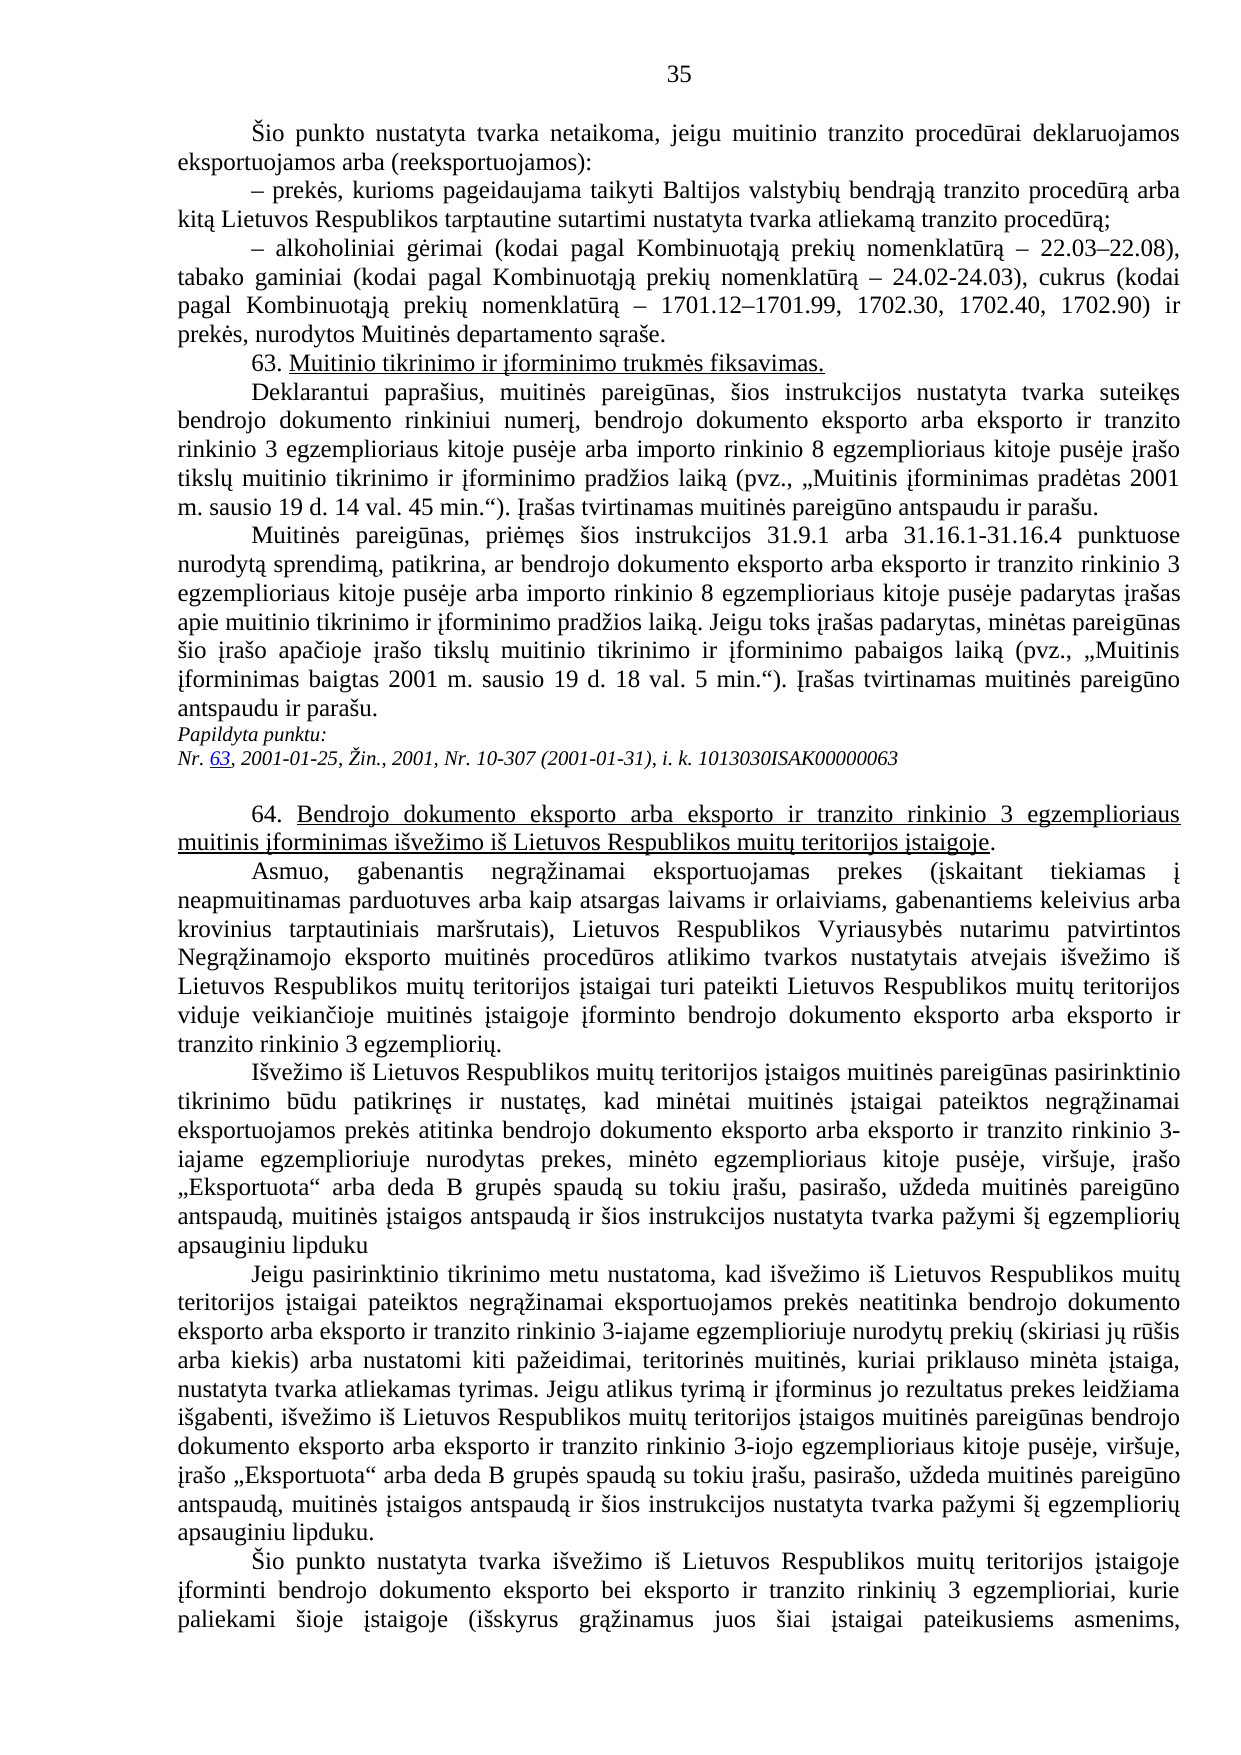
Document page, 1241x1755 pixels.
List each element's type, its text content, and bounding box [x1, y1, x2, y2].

text Nr. 63, 2001-01-25, Žin., 2001, Nr. 10-307 (2001-01-31), i. k. 1013030ISAK00000063 [177, 746, 1181, 770]
text Išvežimo iš Lietuvos Respublikos muitų teritorijos įstaigos muitinės pareigūnas pasirinktinio tikrinimo būdu patikrinęs ir nustatęs, kad minėtai muitinės įstaigai pateiktos negrąžinamai eksportuojamos prekės atitinka bendrojo dokumento eksporto arba eksporto ir tranzito rinkinio 3-iajame egzemplioriuje nurodytas prekes, minėto egzemplioriaus kitoje pusėje, viršuje, įrašo „Eksportuota“ arba deda B grupės spaudą su tokiu įrašu, pasirašo, uždeda muitinės pareigūno antspaudą, muitinės įstaigos antspaudą ir šios instrukcijos nustatyta tvarka pažymi šį egzempliorių apsauginiu lipduku [177, 1057, 1181, 1259]
text Muitinės pareigūnas, priėmęs šios instrukcijos 31.9.1 arba 31.16.1-31.16.4 punktuose nurodytą sprendimą, patikrina, ar bendrojo dokumento eksporto arba eksporto ir tranzito rinkinio 3 egzemplioriaus kitoje pusėje arba importo rinkinio 8 egzemplioriaus kitoje pusėje padarytas įrašas apie muitinio tikrinimo ir įforminimo pradžios laiką. Jeigu toks įrašas padarytas, minėtas pareigūnas šio įrašo apačioje įrašo tikslų muitinio tikrinimo ir įforminimo pabaigos laiką (pvz., „Muitinis įforminimas baigtas 2001 m. sausio 19 d. 18 val. 5 min.“). Įrašas tvirtinamas muitinės pareigūno antspaudu ir parašu. [177, 521, 1181, 722]
text Šio punkto nustatyta tvarka išvežimo iš Lietuvos Respublikos muitų teritorijos įstaigoje įforminti bendrojo dokumento eksporto bei eksporto ir tranzito rinkinių 3 egzemplioriai, kurie paliekami šioje įstaigoje (išskyrus grąžinamus juos šiai įstaigai pateikusiems asmenims, [177, 1546, 1181, 1632]
text Deklarantui paprašius, muitinės pareigūnas, šios instrukcijos nustatyta tvarka suteikęs bendrojo dokumento rinkiniui numerį, bendrojo dokumento eksporto arba eksporto ir tranzito rinkinio 3 egzemplioriaus kitoje pusėje arba importo rinkinio 8 egzemplioriaus kitoje pusėje įrašo tikslų muitinio tikrinimo ir įforminimo pradžios laiką (pvz., „Muitinis įforminimas pradėtas 2001 m. sausio 19 d. 14 val. 45 min.“). Įrašas tvirtinamas muitinės pareigūno antspaudu ir parašu. [177, 377, 1181, 521]
text – prekės, kurioms pageidaujama taikyti Baltijos valstybių bendrąją tranzito procedūrą arba kitą Lietuvos Respublikos tarptautine sutartimi nustatyta tvarka atliekamą tranzito procedūrą; [177, 176, 1181, 233]
text Šio punkto nustatyta tvarka netaikoma, jeigu muitinio tranzito procedūrai deklaruojamos eksportuojamos arba (reeksportuojamos): [177, 118, 1181, 176]
text Asmuo, gabenantis negrąžinamai eksportuojamas prekes (įskaitant tiekiamas į neapmuitinamas parduotuves arba kaip atsargas laivams ir orlaiviams, gabenantiems keleivius arba krovinius tarptautiniais maršrutais), Lietuvos Respublikos Vyriausybės nutarimu patvirtintos Negrąžinamojo eksporto muitinės procedūros atlikimo tvarkos nustatytais atvejais išvežimo iš Lietuvos Respublikos muitų teritorijos įstaigai turi pateikti Lietuvos Respublikos muitų teritorijos viduje veikiančioje muitinės įstaigoje įforminto bendrojo dokumento eksporto arba eksporto ir tranzito rinkinio 3 egzempliorių. [177, 856, 1181, 1057]
text 63. Muitinio tikrinimo ir įforminimo trukmės fiksavimas. [177, 348, 1181, 377]
text 64. Bendrojo dokumento eksporto arba eksporto ir tranzito rinkinio 3 egzemplioriaus muitinis įforminimas išvežimo iš Lietuvos Respublikos muitų teritorijos įstaigoje. [177, 799, 1181, 856]
text – alkoholiniai gėrimai (kodai pagal Kombinuotąją prekių nomenklatūrą – 22.03–22.08), tabako gaminiai (kodai pagal Kombinuotąją prekių nomenklatūrą – 24.02-24.03), cukrus (kodai pagal Kombinuotąją prekių nomenklatūrą – 1701.12–1701.99, 1702.30, 1702.40, 1702.90) ir prekės, nurodytos Muitinės departamento sąraše. [177, 233, 1181, 348]
text Jeigu pasirinktinio tikrinimo metu nustatoma, kad išvežimo iš Lietuvos Respublikos muitų teritorijos įstaigai pateiktos negrąžinamai eksportuojamos prekės neatitinka bendrojo dokumento eksporto arba eksporto ir tranzito rinkinio 3-iajame egzemplioriuje nurodytų prekių (skiriasi jų rūšis arba kiekis) arba nustatomi kiti pažeidimai, teritorinės muitinės, kuriai priklauso minėta įstaiga, nustatyta tvarka atliekamas tyrimas. Jeigu atlikus tyrimą ir įforminus jo rezultatus prekes leidžiama išgabenti, išvežimo iš Lietuvos Respublikos muitų teritorijos įstaigos muitinės pareigūnas bendrojo dokumento eksporto arba eksporto ir tranzito rinkinio 3-iojo egzemplioriaus kitoje pusėje, viršuje, įrašo „Eksportuota“ arba deda B grupės spaudą su tokiu įrašu, pasirašo, uždeda muitinės pareigūno antspaudą, muitinės įstaigos antspaudą ir šios instrukcijos nustatyta tvarka pažymi šį egzempliorių apsauginiu lipduku. [177, 1259, 1181, 1546]
text Papildyta punktu: [177, 722, 1181, 746]
